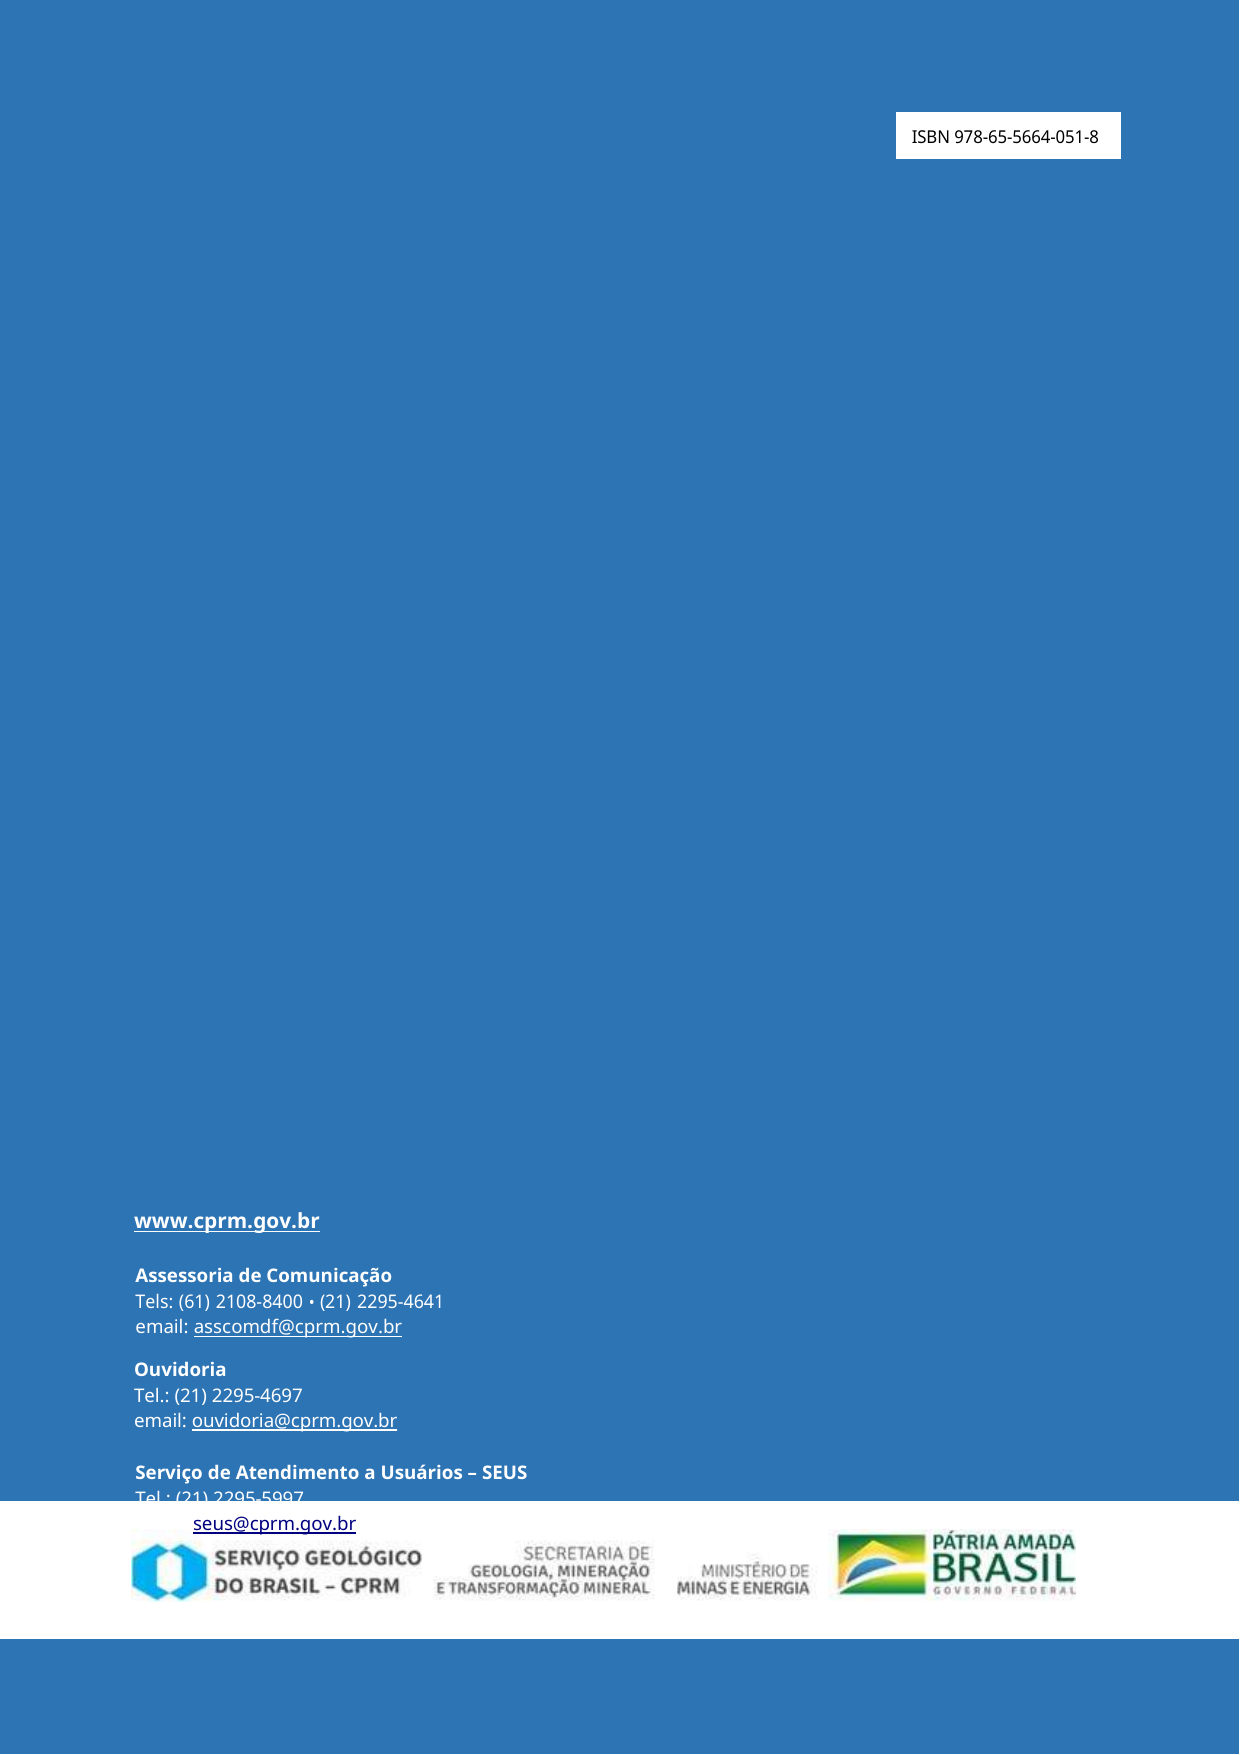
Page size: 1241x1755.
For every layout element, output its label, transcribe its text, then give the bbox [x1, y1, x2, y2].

text ISBN 978-65-5664-051-8 [912, 125, 1121, 149]
